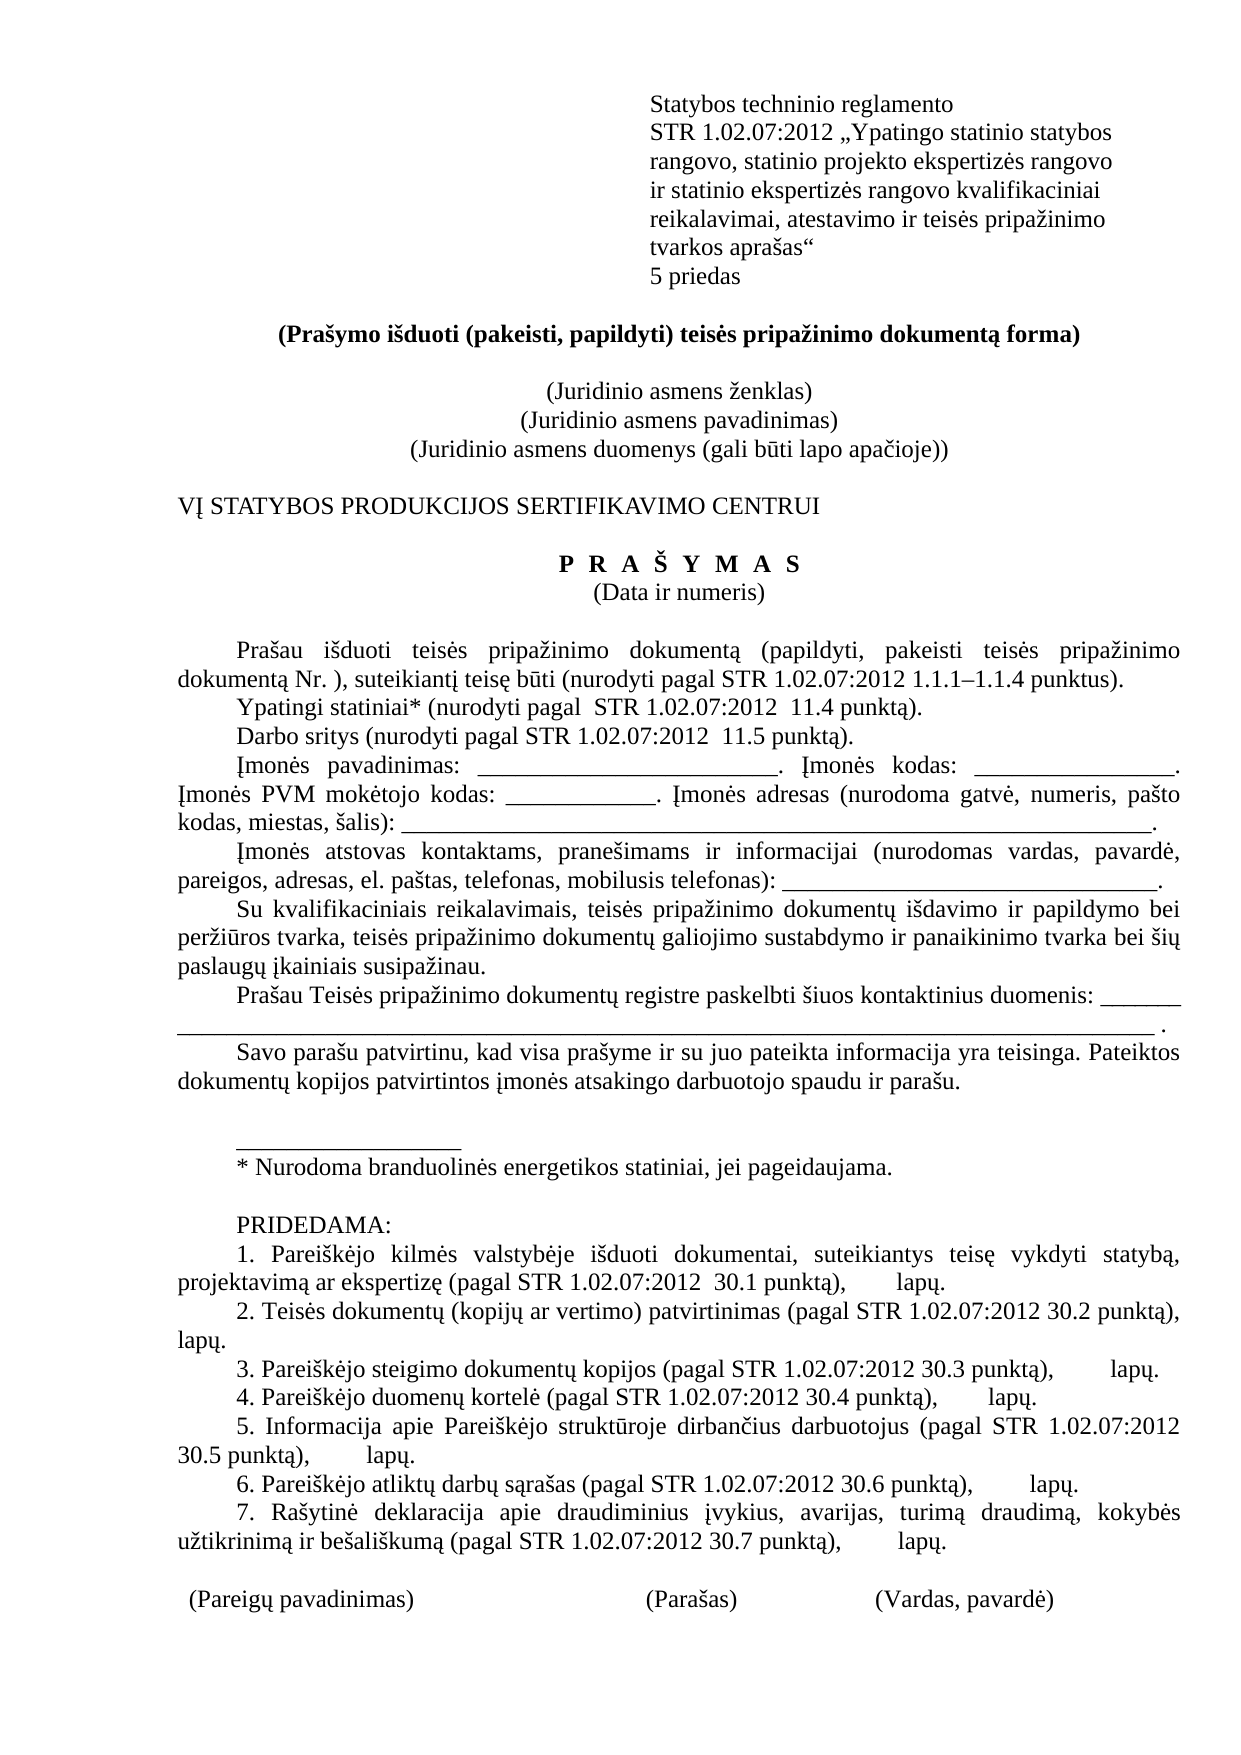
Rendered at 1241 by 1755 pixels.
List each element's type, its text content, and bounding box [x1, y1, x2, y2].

text * Nurodoma branduolinės energetikos statiniai, jei pageidaujama. [177, 1152, 1181, 1181]
text 4. Pareiškėjo duomenų kortelė (pagal STR 1.02.07:2012 30.4 punktą), lapų. [177, 1382, 1181, 1411]
text VĮ Statybos produkcijos sertifikavimo centrui [177, 491, 1181, 520]
text 5 priedas [649, 261, 1181, 290]
text Ypatingi statiniai* (nurodyti pagal STR 1.02.07:2012 11.4 punktą). [177, 692, 1181, 721]
text (Juridinio asmens pavadinimas) [177, 405, 1181, 434]
table_header (Parašas) [576, 1584, 807, 1612]
text (Juridinio asmens duomenys (gali būti lapo apačioje)) [177, 434, 1181, 462]
text P R A Š Y M A S [177, 549, 1181, 577]
table_header (Pareigų pavadinimas) [177, 1584, 576, 1612]
text Savo parašu patvirtinu, kad visa prašyme ir su juo pateikta informacija yra teisinga. Pateiktos dokumentų kopijos patvirtintos įmonės atsakingo darbuotojo spaudu ir parašu. [177, 1037, 1181, 1095]
text Įmonės atstovas kontaktams, pranešimams ir informacijai (nurodomas vardas, pavardė, pareigos, adresas, el. paštas, telefonas, mobilusis telefonas): ______________________________. [177, 836, 1181, 894]
text 5. Informacija apie Pareiškėjo struktūroje dirbančius darbuotojus (pagal STR 1.02.07:2012 30.5 punktą), lapų. [177, 1411, 1181, 1469]
text rangovo, statinio projekto ekspertizės rangovo [649, 146, 1181, 175]
text Statybos techninio reglamento [649, 89, 1181, 117]
text Su kvalifikaciniais reikalavimais, teisės pripažinimo dokumentų išdavimo ir papildymo bei peržiūros tvarka, teisės pripažinimo dokumentų galiojimo sustabdymo ir panaikinimo tvarka bei šių paslaugų įkainiais susipažinau. [177, 894, 1181, 980]
table_header (Vardas, pavardė) [807, 1584, 1122, 1612]
text Įmonės pavadinimas: ________________________. Įmonės kodas: ________________. Įmonės PVM mokėtojo kodas: ____________. Įmonės adresas (nurodoma gatvė, numeris, pašto kodas, miestas, šalis): ____________________________________________________________. [177, 750, 1181, 836]
text 3. Pareiškėjo steigimo dokumentų kopijos (pagal STR 1.02.07:2012 30.3 punktą), lapų. [177, 1354, 1181, 1382]
text 1. Pareiškėjo kilmės valstybėje išduoti dokumentai, suteikiantys teisę vykdyti statybą, projektavimą ar ekspertizę (pagal STR 1.02.07:2012 30.1 punktą), lapų. [177, 1239, 1181, 1296]
text . [177, 1009, 1181, 1037]
text 2. Teisės dokumentų (kopijų ar vertimo) patvirtinimas (pagal STR 1.02.07:2012 30.2 punktą), lapų. [177, 1296, 1181, 1354]
text Prašau Teisės pripažinimo dokumentų registre paskelbti šiuos kontaktinius duomenis: [236, 980, 1181, 1009]
text reikalavimai, atestavimo ir teisės pripažinimo tvarkos aprašas“ [649, 204, 1181, 261]
text 6. Pareiškėjo atliktų darbų sąrašas (pagal STR 1.02.07:2012 30.6 punktą), lapų. [177, 1469, 1181, 1497]
text __________________ [177, 1124, 1181, 1152]
text (Data ir numeris) [177, 577, 1181, 606]
text (Juridinio asmens ženklas) [177, 376, 1181, 405]
text PRIDEDAMA: [177, 1210, 1181, 1239]
text 7. Rašytinė deklaracija apie draudiminius įvykius, avarijas, turimą draudimą, kokybės užtikrinimą ir bešališkumą (pagal STR 1.02.07:2012 30.7 punktą), lapų. [177, 1497, 1181, 1555]
text Prašau išduoti teisės pripažinimo dokumentą (papildyti, pakeisti teisės pripažinimo dokumentą Nr. ), suteikiantį teisę būti (nurodyti pagal STR 1.02.07:2012 1.1.1–1.1.4 punktus). [177, 635, 1181, 692]
text (Prašymo išduoti (pakeisti, papildyti) teisės pripažinimo dokumentą forma) [177, 319, 1181, 347]
text ir statinio ekspertizės rangovo kvalifikaciniai [649, 175, 1181, 204]
text Darbo sritys (nurodyti pagal STR 1.02.07:2012 11.5 punktą). [177, 721, 1181, 750]
text STR 1.02.07:2012 „Ypatingo statinio statybos [649, 117, 1181, 146]
